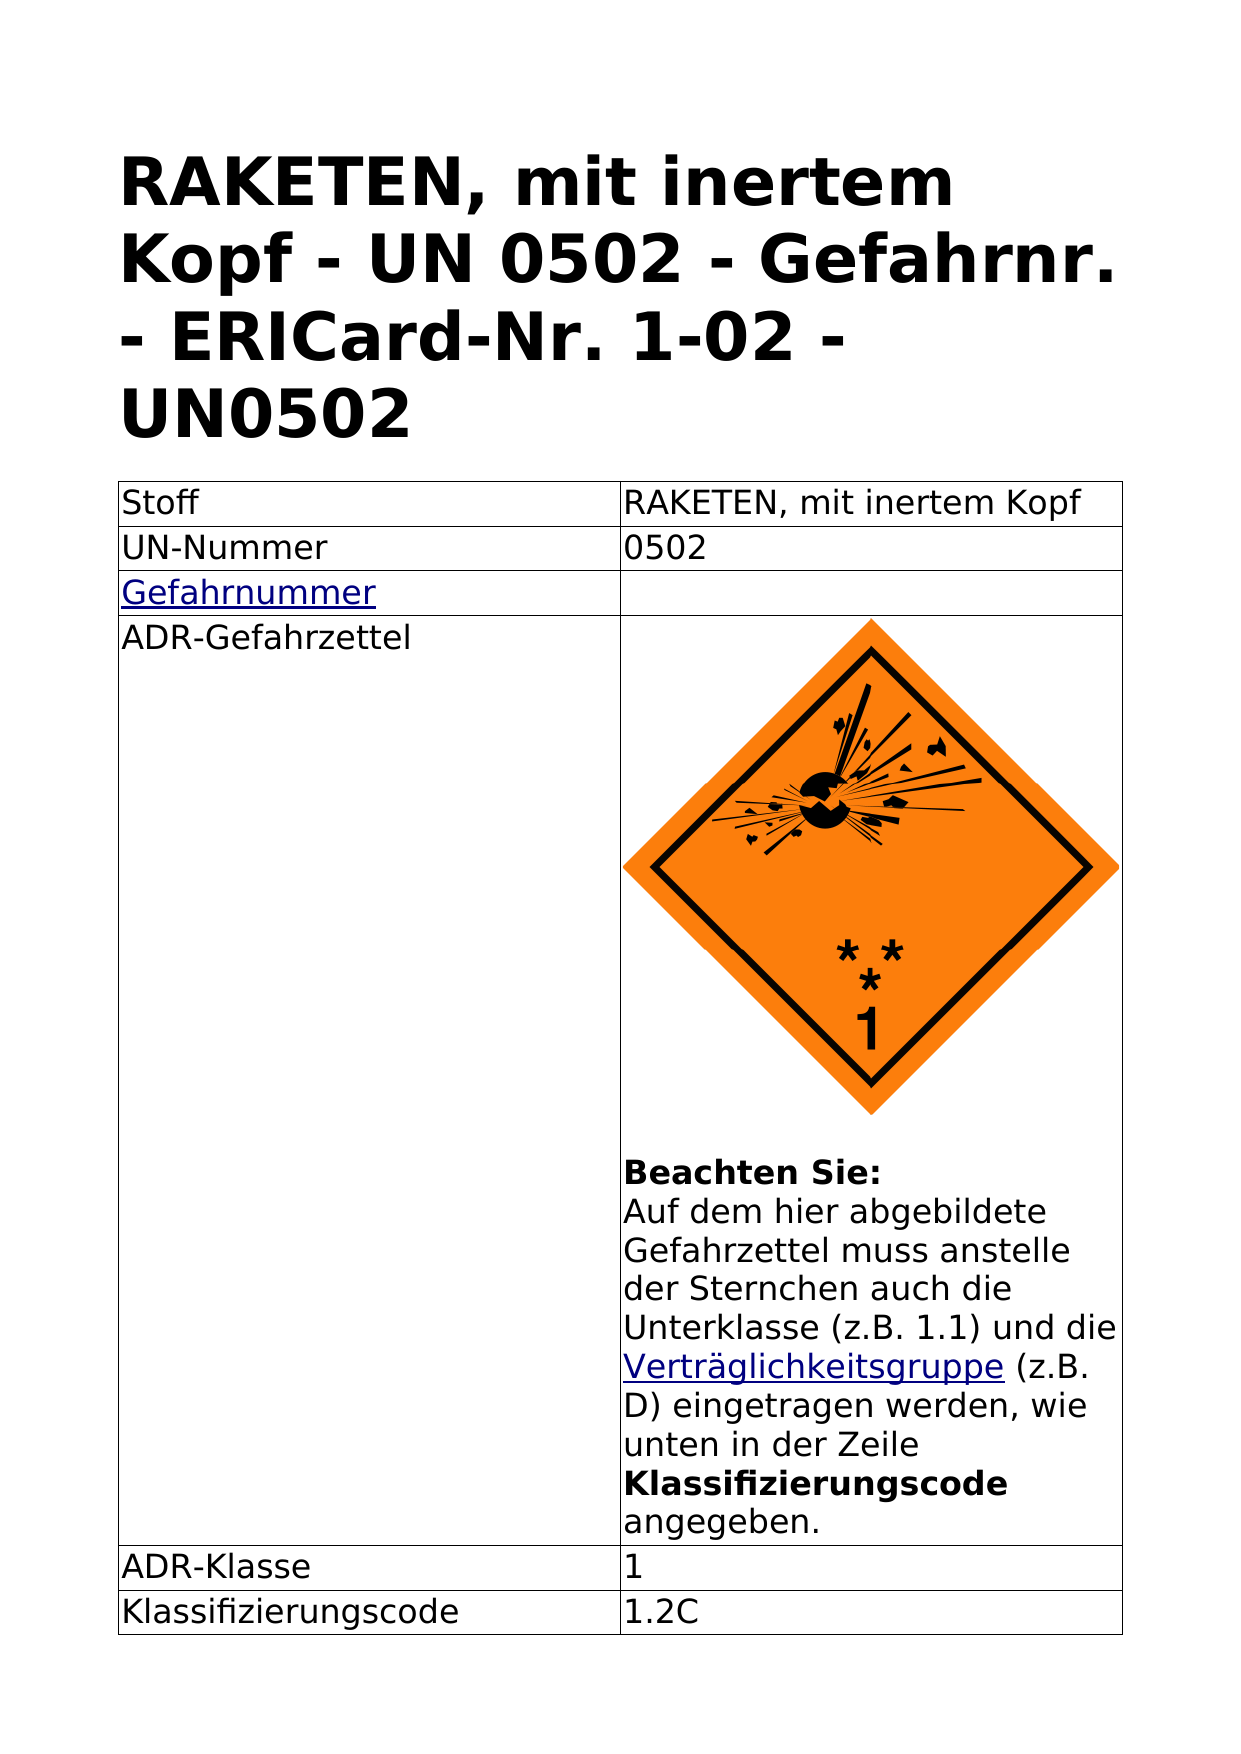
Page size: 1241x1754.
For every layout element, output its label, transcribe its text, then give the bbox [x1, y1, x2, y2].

table_cell 0502 [621, 527, 1122, 570]
table_cell 1.2C [621, 1591, 1122, 1634]
subtitle RAKETEN, mit inertem Kopf - UN 0502 - Gefahrnr. - ERICard-Nr. 1-02 - UN0502 [118, 143, 1122, 453]
table_header Stoff [119, 482, 620, 526]
table_cell ADR-Klasse [119, 1546, 620, 1589]
table_cell ADR-Gefahrzettel [119, 616, 620, 1545]
table_cell [621, 571, 1122, 615]
table_cell 1 [621, 1546, 1122, 1589]
picture [622, 618, 1120, 1115]
table_cell Klassifizierungscode [119, 1591, 620, 1634]
table_header RAKETEN, mit inertem Kopf [621, 482, 1122, 526]
table_cell Gefahrnummer [119, 571, 620, 615]
table_cell UN-Nummer [119, 527, 620, 570]
table_cell Beachten Sie: Auf dem hier abgebildete Gefahrzettel muss anstelle der Sternchen auch die Unterklasse (z.B. 1.1) und die Verträglichkeitsgruppe (z.B. D) eingetragen werden, wie unten in der Zeile Klassifizierungscode angegeben. [621, 616, 1122, 1545]
